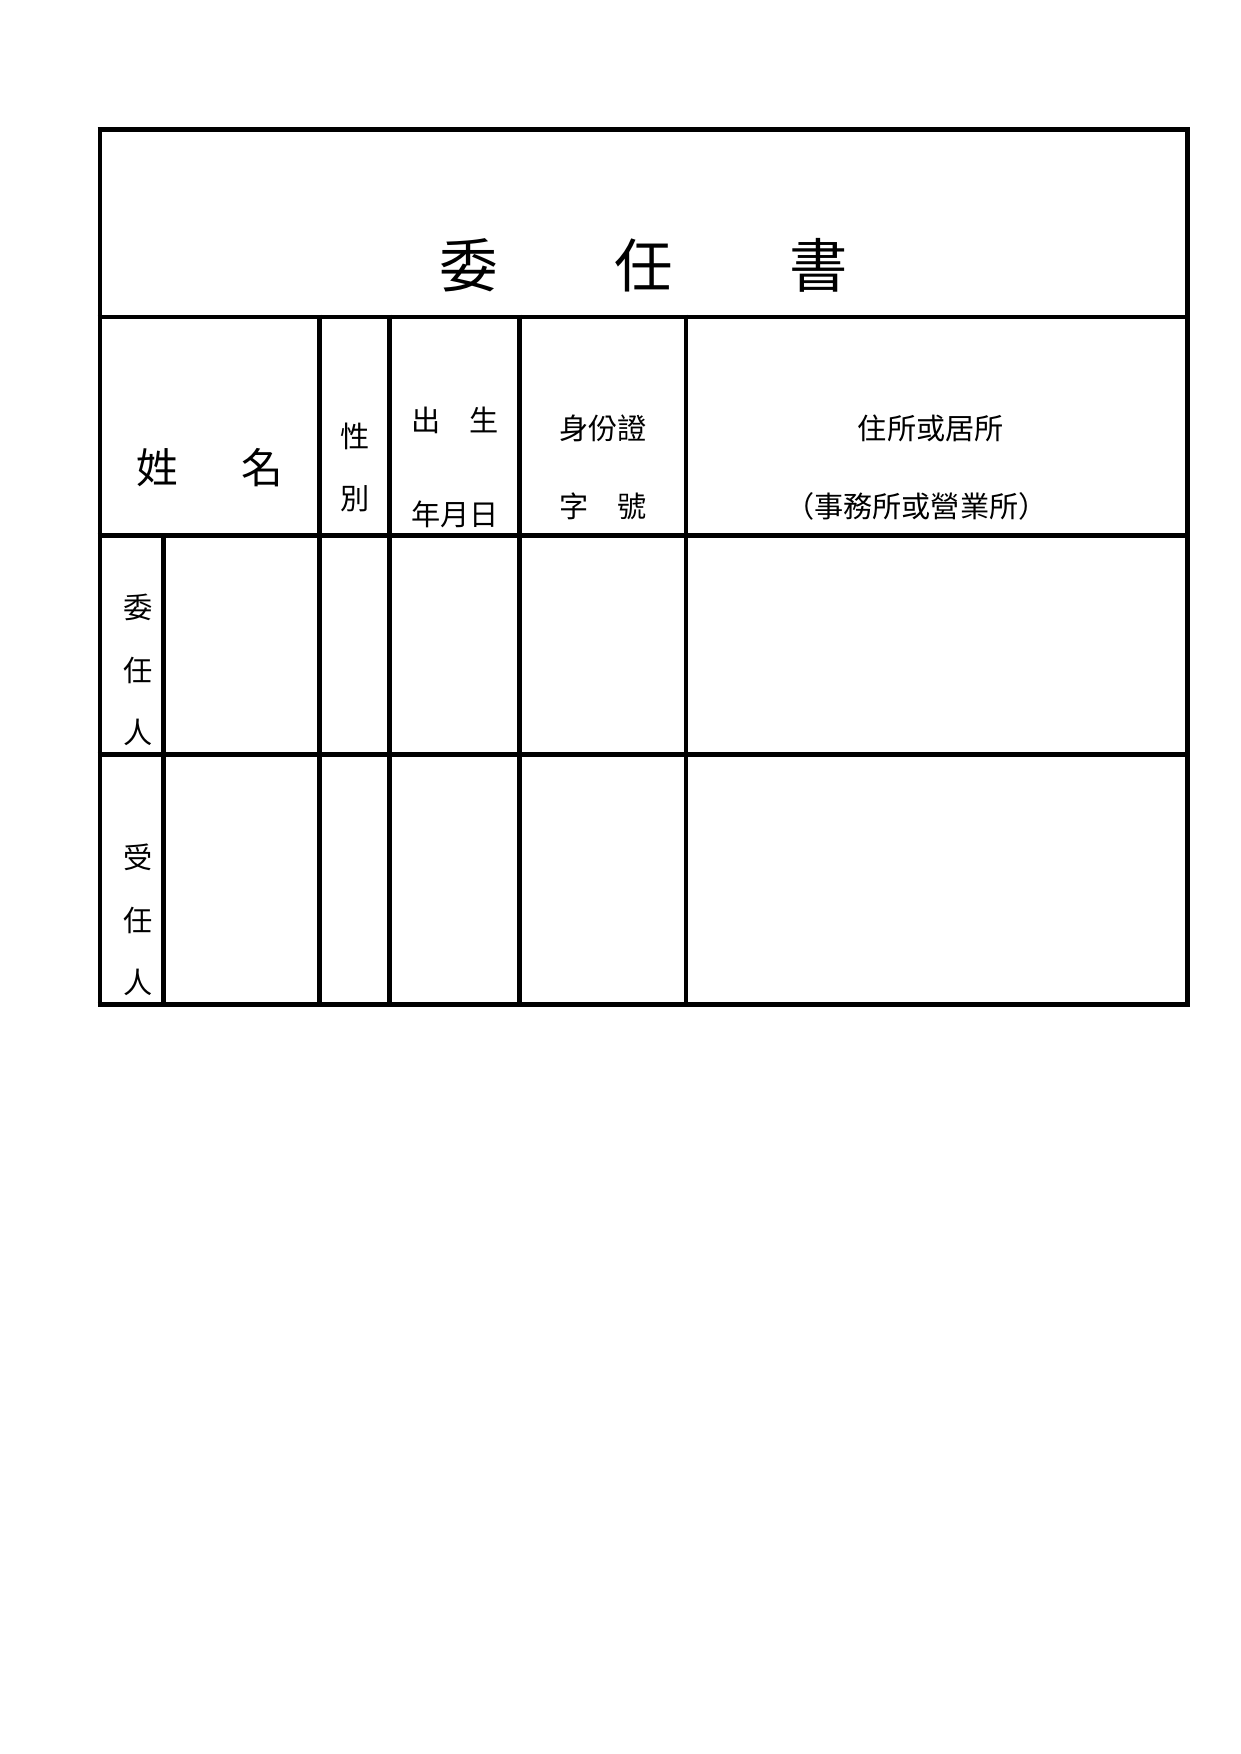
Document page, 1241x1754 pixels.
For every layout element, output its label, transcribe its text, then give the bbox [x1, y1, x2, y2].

table_cell [522, 538, 684, 752]
table_cell 姓 名 [102, 319, 317, 533]
table_cell [166, 538, 317, 752]
table_cell 受任人 [102, 757, 161, 1002]
table_cell [688, 757, 1185, 1002]
table_cell 住所或居所 （事務所或營業所） [688, 319, 1185, 533]
table_cell [322, 757, 387, 1002]
table_cell [392, 757, 517, 1002]
table_cell [322, 538, 387, 752]
table_cell [522, 757, 684, 1002]
table_cell 出 生 年月日 [392, 319, 517, 533]
table_cell [166, 757, 317, 1002]
table_cell 身份證 字 號 [522, 319, 684, 533]
table_cell [688, 538, 1185, 752]
table_header 委 任 書 [102, 132, 1185, 314]
table_cell [392, 538, 517, 752]
table_cell 委任人 [102, 538, 161, 752]
table_cell 性別 [322, 319, 387, 533]
